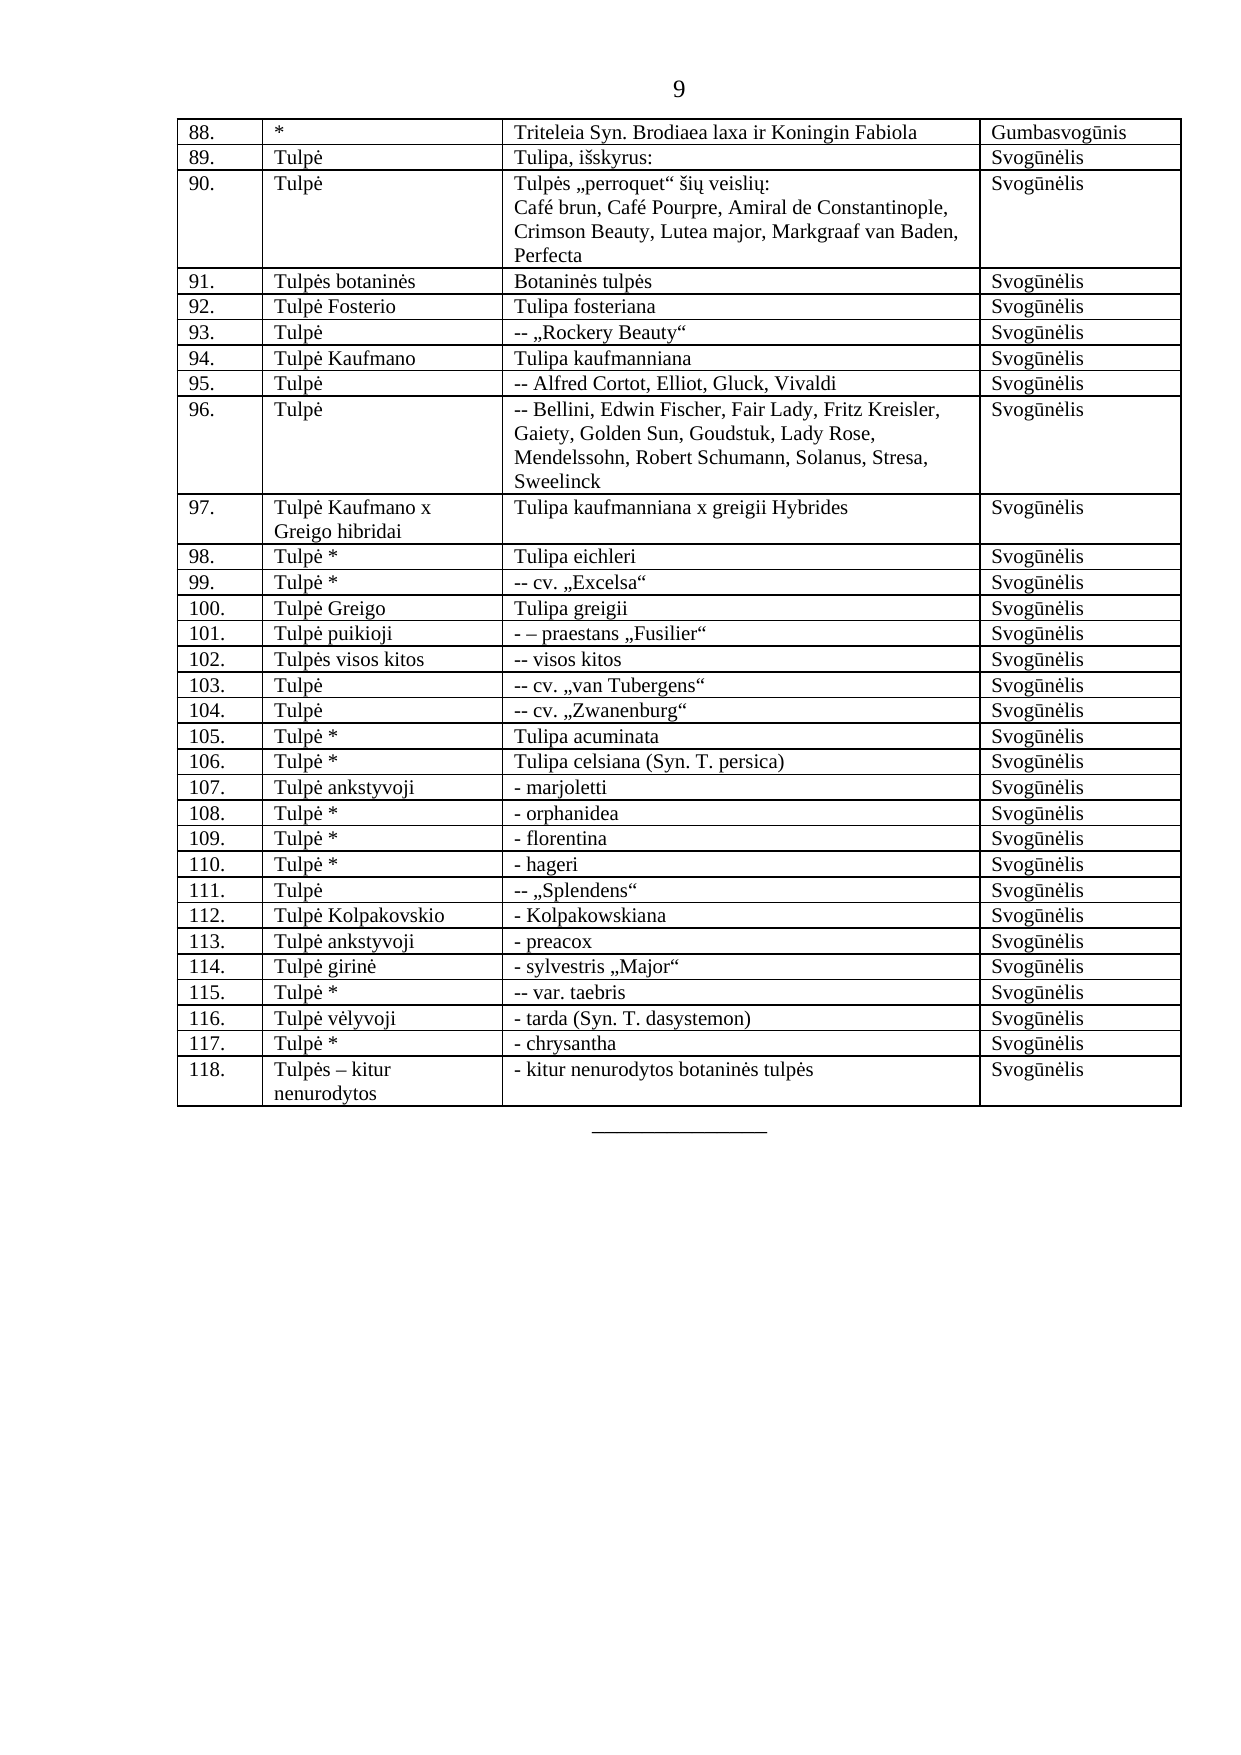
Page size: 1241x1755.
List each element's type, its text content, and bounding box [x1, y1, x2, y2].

table_cell Svogūnėlis [981, 1006, 1180, 1030]
table_cell Svogūnėlis [981, 495, 1180, 543]
table_cell 105. [178, 724, 262, 748]
table_cell Tulpė ankstyvoji [263, 929, 502, 953]
table_cell Tulpės visos kitos [263, 647, 502, 671]
table_cell Svogūnėlis [981, 545, 1180, 568]
table_cell Tulpė [263, 371, 502, 395]
table_cell Tulipa celsiana (Syn. T. persica) [503, 750, 979, 773]
table_cell Tulpė [263, 320, 502, 344]
table_cell Tulpė girinė [263, 955, 502, 978]
table_cell 103. [178, 673, 262, 697]
table_cell Tulpė Kaufmano x Greigo hibridai [263, 495, 502, 543]
table_cell - sylvestris „Major“ [503, 955, 979, 978]
table_cell 94. [178, 346, 262, 370]
table_cell -- visos kitos [503, 647, 979, 671]
table_cell Tulpė vėlyvoji [263, 1006, 502, 1030]
table_cell Svogūnėlis [981, 801, 1180, 825]
table_cell Tulpė * [263, 1031, 502, 1055]
table_cell Tulpės „perroquet“ šių veislių: Café brun, Café Pourpre, Amiral de Constantinople, Crimson Beauty, Lutea major, Markgraaf van Baden, Perfecta [503, 171, 979, 267]
table_cell Svogūnėlis [981, 171, 1180, 267]
table_cell 115. [178, 980, 262, 1004]
table_cell Tulpė * [263, 545, 502, 568]
text ______________ [177, 1107, 1181, 1135]
table_cell Svogūnėlis [981, 320, 1180, 344]
table_cell Tulipa acuminata [503, 724, 979, 748]
table_cell Tulpė * [263, 570, 502, 594]
table_cell - preacox [503, 929, 979, 953]
table_cell 113. [178, 929, 262, 953]
table_cell Svogūnėlis [981, 647, 1180, 671]
table_cell Tulpė * [263, 826, 502, 850]
table_cell Tulipa greigii [503, 596, 979, 620]
table_cell Svogūnėlis [981, 1031, 1180, 1055]
table_cell Tulipa eichleri [503, 545, 979, 568]
table_cell - florentina [503, 826, 979, 850]
table_cell Tulipa kaufmanniana x greigii Hybrides [503, 495, 979, 543]
table_cell Svogūnėlis [981, 673, 1180, 697]
table_cell - hageri [503, 852, 979, 876]
table_cell Svogūnėlis [981, 570, 1180, 594]
table_cell Svogūnėlis [981, 929, 1180, 953]
table_cell 110. [178, 852, 262, 876]
table_cell Tulipa fosteriana [503, 295, 979, 318]
table_cell -- Bellini, Edwin Fischer, Fair Lady, Fritz Kreisler, Gaiety, Golden Sun, Goudstuk, Lady Rose, Mendelssohn, Robert Schumann, Solanus, Stresa, Sweelinck [503, 397, 979, 493]
table_cell 88. [178, 120, 262, 144]
table_cell 100. [178, 596, 262, 620]
table_cell 111. [178, 878, 262, 902]
table_cell Tulpė Kolpakovskio [263, 903, 502, 927]
table_cell 89. [178, 145, 262, 169]
table_cell 109. [178, 826, 262, 850]
table_cell 117. [178, 1031, 262, 1055]
table_cell - tarda (Syn. T. dasystemon) [503, 1006, 979, 1030]
table_cell Svogūnėlis [981, 397, 1180, 493]
table_cell 118. [178, 1057, 262, 1105]
table_cell Tulpė * [263, 980, 502, 1004]
table_cell Tulpė * [263, 801, 502, 825]
table_cell - – praestans „Fusilier“ [503, 621, 979, 645]
table_cell Gumbasvogūnis [981, 120, 1180, 144]
table_cell Svogūnėlis [981, 826, 1180, 850]
table_cell 98. [178, 545, 262, 568]
table_cell - kitur nenurodytos botaninės tulpės [503, 1057, 979, 1105]
table_cell Tulpė [263, 698, 502, 722]
table_cell Triteleia Syn. Brodiaea laxa ir Koningin Fabiola [503, 120, 979, 144]
table_cell -- cv. „Excelsa“ [503, 570, 979, 594]
table_cell 106. [178, 750, 262, 773]
table_cell Svogūnėlis [981, 346, 1180, 370]
table_cell 104. [178, 698, 262, 722]
table_cell Svogūnėlis [981, 621, 1180, 645]
table_cell - Kolpakowskiana [503, 903, 979, 927]
table_cell 91. [178, 269, 262, 293]
table_cell Svogūnėlis [981, 1057, 1180, 1105]
table_cell 95. [178, 371, 262, 395]
table_cell Svogūnėlis [981, 980, 1180, 1004]
table_cell Svogūnėlis [981, 903, 1180, 927]
table_cell Tulpė * [263, 852, 502, 876]
table_cell Tulpė ankstyvoji [263, 775, 502, 799]
table_cell Svogūnėlis [981, 955, 1180, 978]
table_cell Svogūnėlis [981, 878, 1180, 902]
table_cell 101. [178, 621, 262, 645]
table_cell Tulpė [263, 145, 502, 169]
table_cell -- cv. „Zwanenburg“ [503, 698, 979, 722]
table_cell 96. [178, 397, 262, 493]
table_cell Tulpė Fosterio [263, 295, 502, 318]
table_cell - orphanidea [503, 801, 979, 825]
table_cell 92. [178, 295, 262, 318]
table_cell Tulpė puikioji [263, 621, 502, 645]
table_cell Tulpė [263, 673, 502, 697]
table_cell - marjoletti [503, 775, 979, 799]
table_cell Tulpė [263, 397, 502, 493]
table_cell -- cv. „van Tubergens“ [503, 673, 979, 697]
table_cell Botaninės tulpės [503, 269, 979, 293]
table_cell * [263, 120, 502, 144]
table_cell - chrysantha [503, 1031, 979, 1055]
table_cell -- „Splendens“ [503, 878, 979, 902]
table_cell Tulpė [263, 878, 502, 902]
table_cell Tulpė * [263, 724, 502, 748]
table_cell Tulpė [263, 171, 502, 267]
table_cell 99. [178, 570, 262, 594]
table_cell Svogūnėlis [981, 145, 1180, 169]
table_cell Tulpės – kitur nenurodytos [263, 1057, 502, 1105]
table_cell Tulpė * [263, 750, 502, 773]
table_cell 107. [178, 775, 262, 799]
table_cell Svogūnėlis [981, 269, 1180, 293]
table_cell -- „Rockery Beauty“ [503, 320, 979, 344]
table_cell 93. [178, 320, 262, 344]
table_cell Svogūnėlis [981, 371, 1180, 395]
table_cell 108. [178, 801, 262, 825]
table_cell Tulipa, išskyrus: [503, 145, 979, 169]
table_cell Svogūnėlis [981, 775, 1180, 799]
table_cell Svogūnėlis [981, 750, 1180, 773]
table_cell 90. [178, 171, 262, 267]
table_cell 97. [178, 495, 262, 543]
table_cell Svogūnėlis [981, 724, 1180, 748]
table_cell Svogūnėlis [981, 852, 1180, 876]
table_cell Tulpės botaninės [263, 269, 502, 293]
table_cell 116. [178, 1006, 262, 1030]
table_cell Tulpė Greigo [263, 596, 502, 620]
table_cell -- var. taebris [503, 980, 979, 1004]
table_cell 102. [178, 647, 262, 671]
table_cell Svogūnėlis [981, 698, 1180, 722]
table_cell Tulipa kaufmanniana [503, 346, 979, 370]
table_cell Svogūnėlis [981, 596, 1180, 620]
table_cell 114. [178, 955, 262, 978]
table_cell -- Alfred Cortot, Elliot, Gluck, Vivaldi [503, 371, 979, 395]
table_cell Svogūnėlis [981, 295, 1180, 318]
table_cell 112. [178, 903, 262, 927]
table_cell Tulpė Kaufmano [263, 346, 502, 370]
